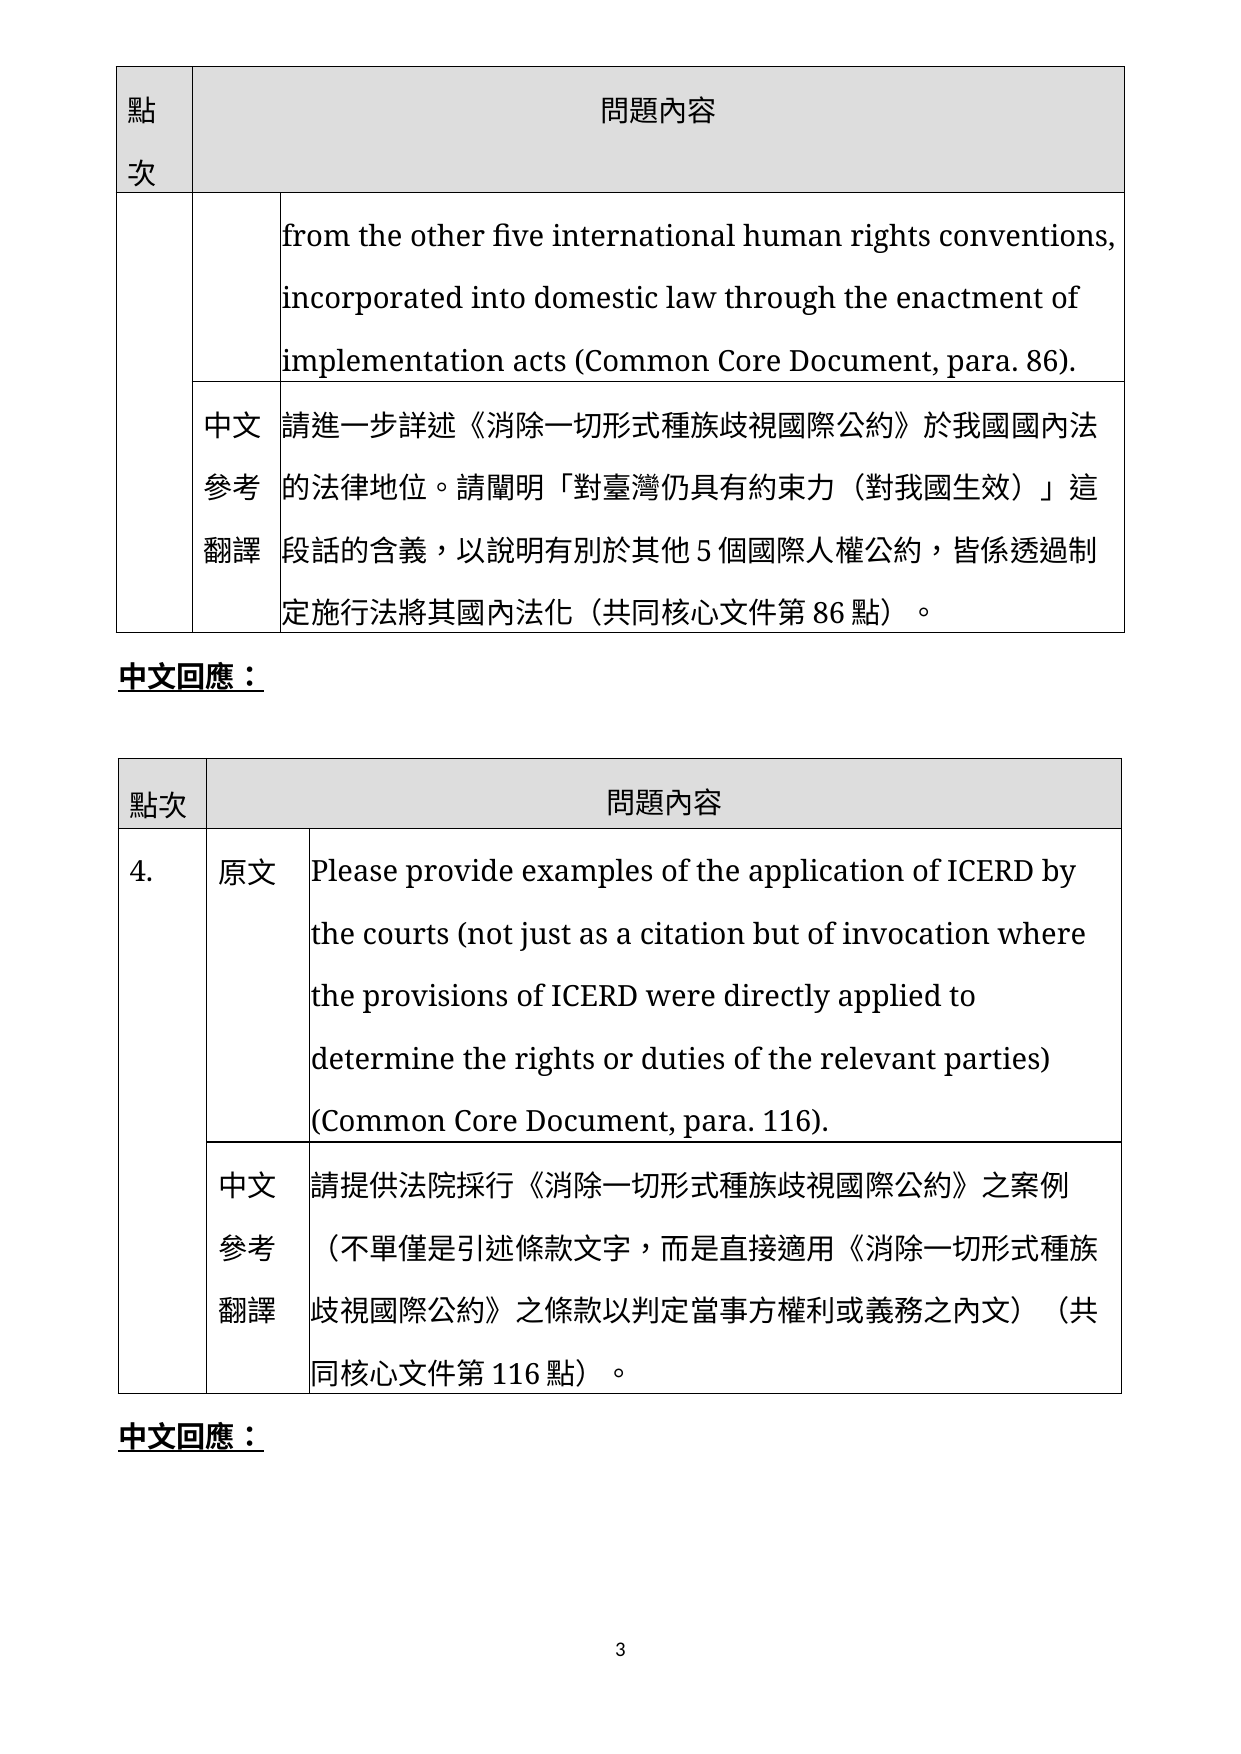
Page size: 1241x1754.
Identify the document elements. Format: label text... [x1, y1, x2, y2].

table_header 點次 [119, 759, 206, 828]
table_cell Please provide examples of the application of ICERD by the courts (not just as a citation but of invocation where the provisions of ICERD were directly applied to determine the rights or duties of the relevant parties) (Common Core Document, para. 116). [310, 829, 1121, 1141]
text 中文回應： [118, 633, 1122, 695]
table_cell 原文 [207, 829, 309, 1141]
table_cell 請進一步詳述《消除一切形式種族歧視國際公約》於我國國內法的法律地位。請闡明「對臺灣仍具有約束力（對我國生效）」這段話的含義，以說明有別於其他5個國際人權公約，皆係透過制定施行法將其國內法化（共同核心文件第86點）。 [281, 382, 1124, 632]
table_cell 中文參考翻譯 [193, 382, 280, 632]
table_cell [193, 193, 280, 381]
table_cell 請提供法院採行《消除一切形式種族歧視國際公約》之案例（不單僅是引述條款文字，而是直接適用《消除一切形式種族歧視國際公約》之條款以判定當事方權利或義務之內文）（共同核心文件第116點）。 [310, 1143, 1121, 1392]
table_header 點次 [117, 67, 192, 192]
table_cell 中文參考翻譯 [207, 1143, 309, 1392]
text 中文回應： [118, 1394, 1122, 1456]
table_cell from the other five international human rights conventions, incorporated into domestic law through the enactment of implementation acts (Common Core Document, para. 86). [281, 193, 1124, 381]
table_cell [119, 829, 206, 1392]
table_header 問題內容 [207, 759, 1121, 828]
table_cell [117, 193, 192, 632]
table_header 問題內容 [193, 67, 1124, 192]
